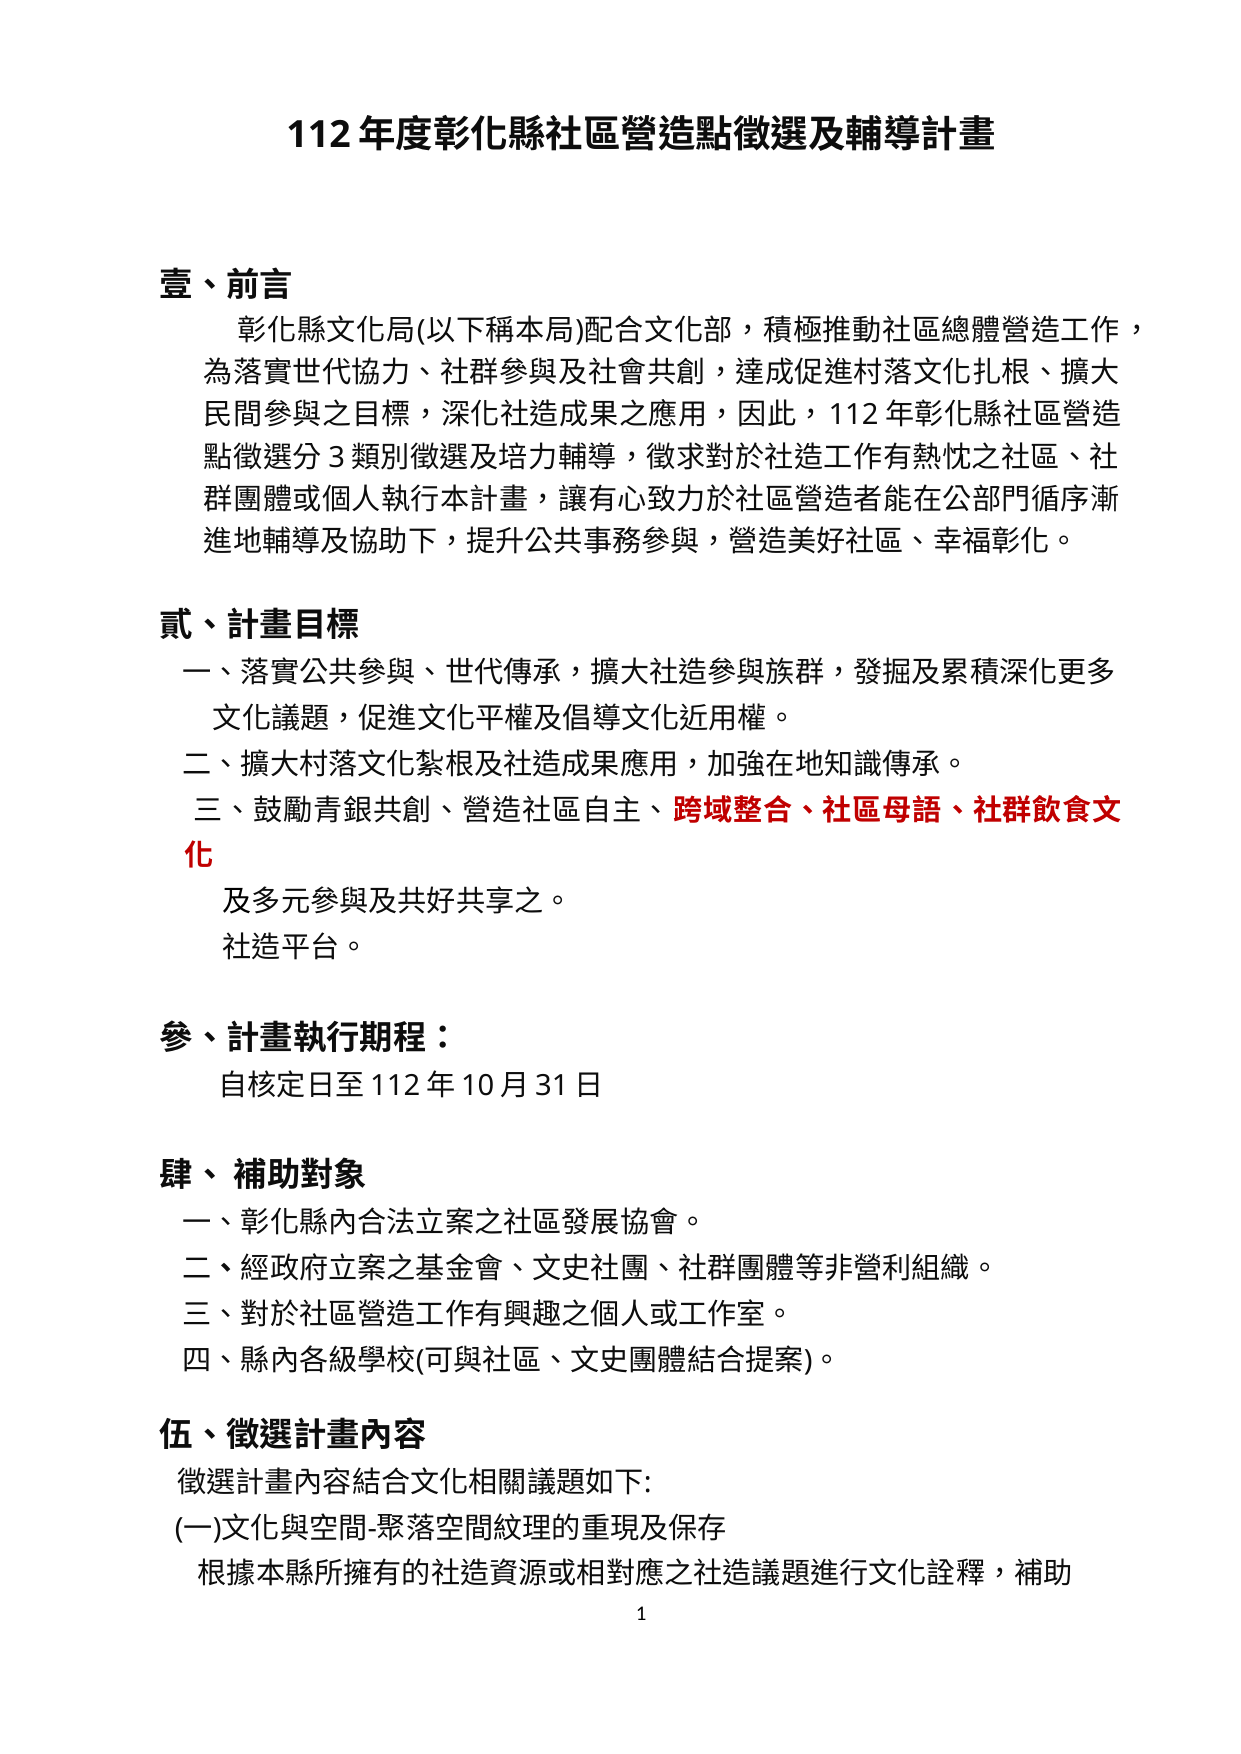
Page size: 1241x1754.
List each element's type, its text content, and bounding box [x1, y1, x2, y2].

text 壹、前言 [159, 258, 1122, 306]
text 根據本縣所擁有的社造資源或相對應之社造議題進行文化詮釋，補助 [159, 1547, 1122, 1593]
text 一、彰化縣內合法立案之社區發展協會。 [159, 1196, 1122, 1242]
text 伍、徵選計畫內容 [159, 1410, 1122, 1456]
text 一、落實公共參與、世代傳承，擴大社造參與族群，發掘及累積深化更多 [159, 646, 1122, 692]
text 彰化縣文化局(以下稱本局)配合文化部，積極推動社區總體營造工作，為落實世代協力、社群參與及社會共創，達成促進村落文化扎根、擴大民間參與之目標，深化社造成果之應用，因此，112年彰化縣社區營造點徵選分3類別徵選及培力輔導，徵求對於社造工作有熱忱之社區、社群團體或個人執行本計畫，讓有心致力於社區營造者能在公部門循序漸進地輔導及協助下，提升公共事務參與，營造美好社區、幸福彰化。 [204, 306, 1122, 560]
text 徵選計畫內容結合文化相關議題如下: [159, 1456, 1122, 1501]
text 三、對於社區營造工作有興趣之個人或工作室。 [159, 1287, 1122, 1333]
text 四、縣內各級學校(可與社區、文史團體結合提案)。 [159, 1333, 1122, 1379]
text 二、經政府立案之基金會、文史社團、社群團體等非營利組織。 [159, 1242, 1122, 1287]
text 社造平台。 [184, 921, 1122, 967]
text 參、計畫執行期程： [159, 1012, 1122, 1058]
text (一)文化與空間-聚落空間紋理的重現及保存 [159, 1501, 1122, 1547]
text 貳、計畫目標 [159, 600, 1122, 646]
text 二、擴大村落文化紮根及社造成果應用，加強在地知識傳承。 [159, 737, 1122, 783]
text 112年度彰化縣社區營造點徵選及輔導計畫 [159, 94, 1122, 169]
text 三、鼓勵青銀共創、營造社區自主、跨域整合、社區母語、社群飲食文化 [184, 783, 1122, 875]
text 及多元參與及共好共享之。 [184, 875, 1122, 921]
text 文化議題，促進文化平權及倡導文化近用權。 [159, 692, 1122, 737]
text 肆、 補助對象 [159, 1150, 1122, 1196]
text 自核定日至112年10月31日 [218, 1058, 1122, 1104]
